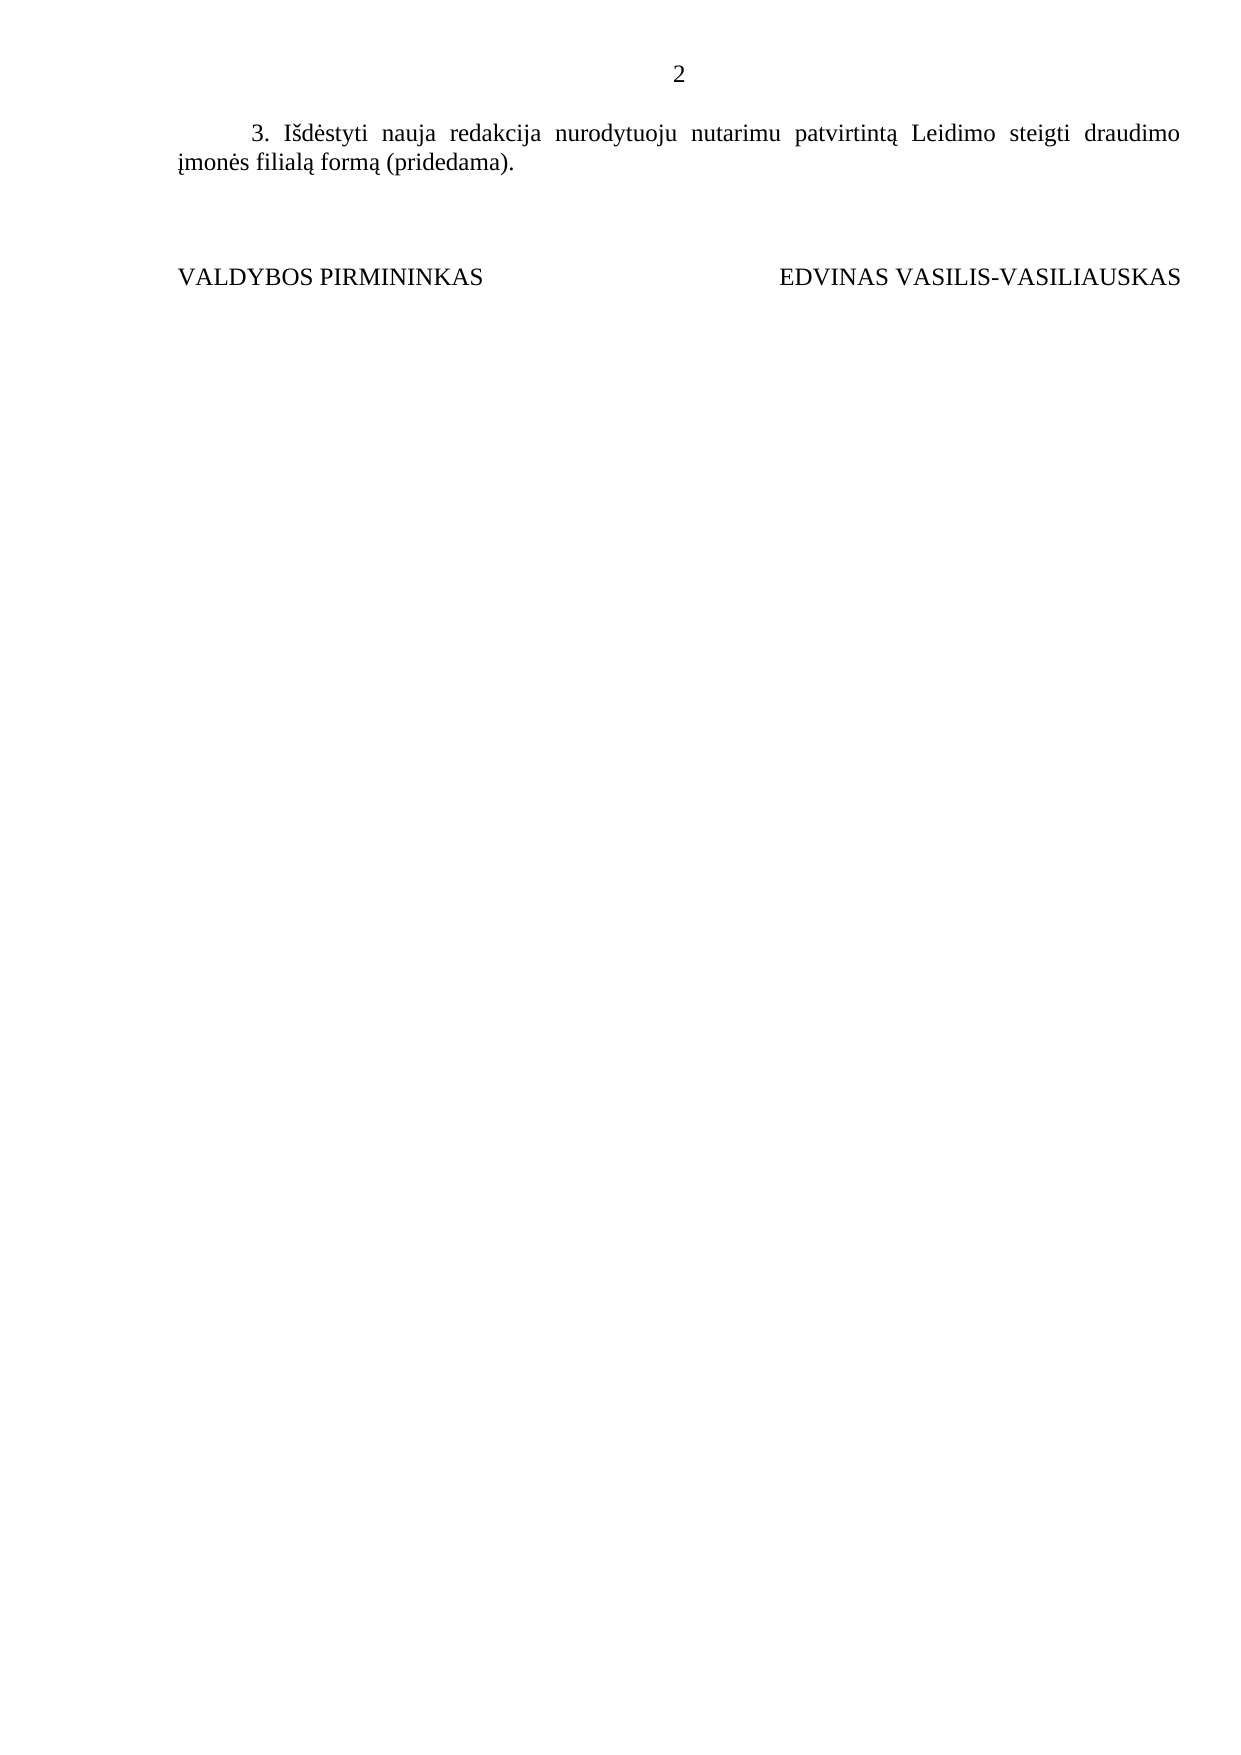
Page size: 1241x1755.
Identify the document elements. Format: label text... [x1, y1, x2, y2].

text VALDYBOS PIRMININKAS EDVINAS VASILIS-VASILIAUSKAS [177, 262, 1181, 291]
text 3. Išdėstyti nauja redakcija nurodytuoju nutarimu patvirtintą Leidimo steigti draudimo įmonės filialą formą (pridedama). [177, 118, 1181, 176]
